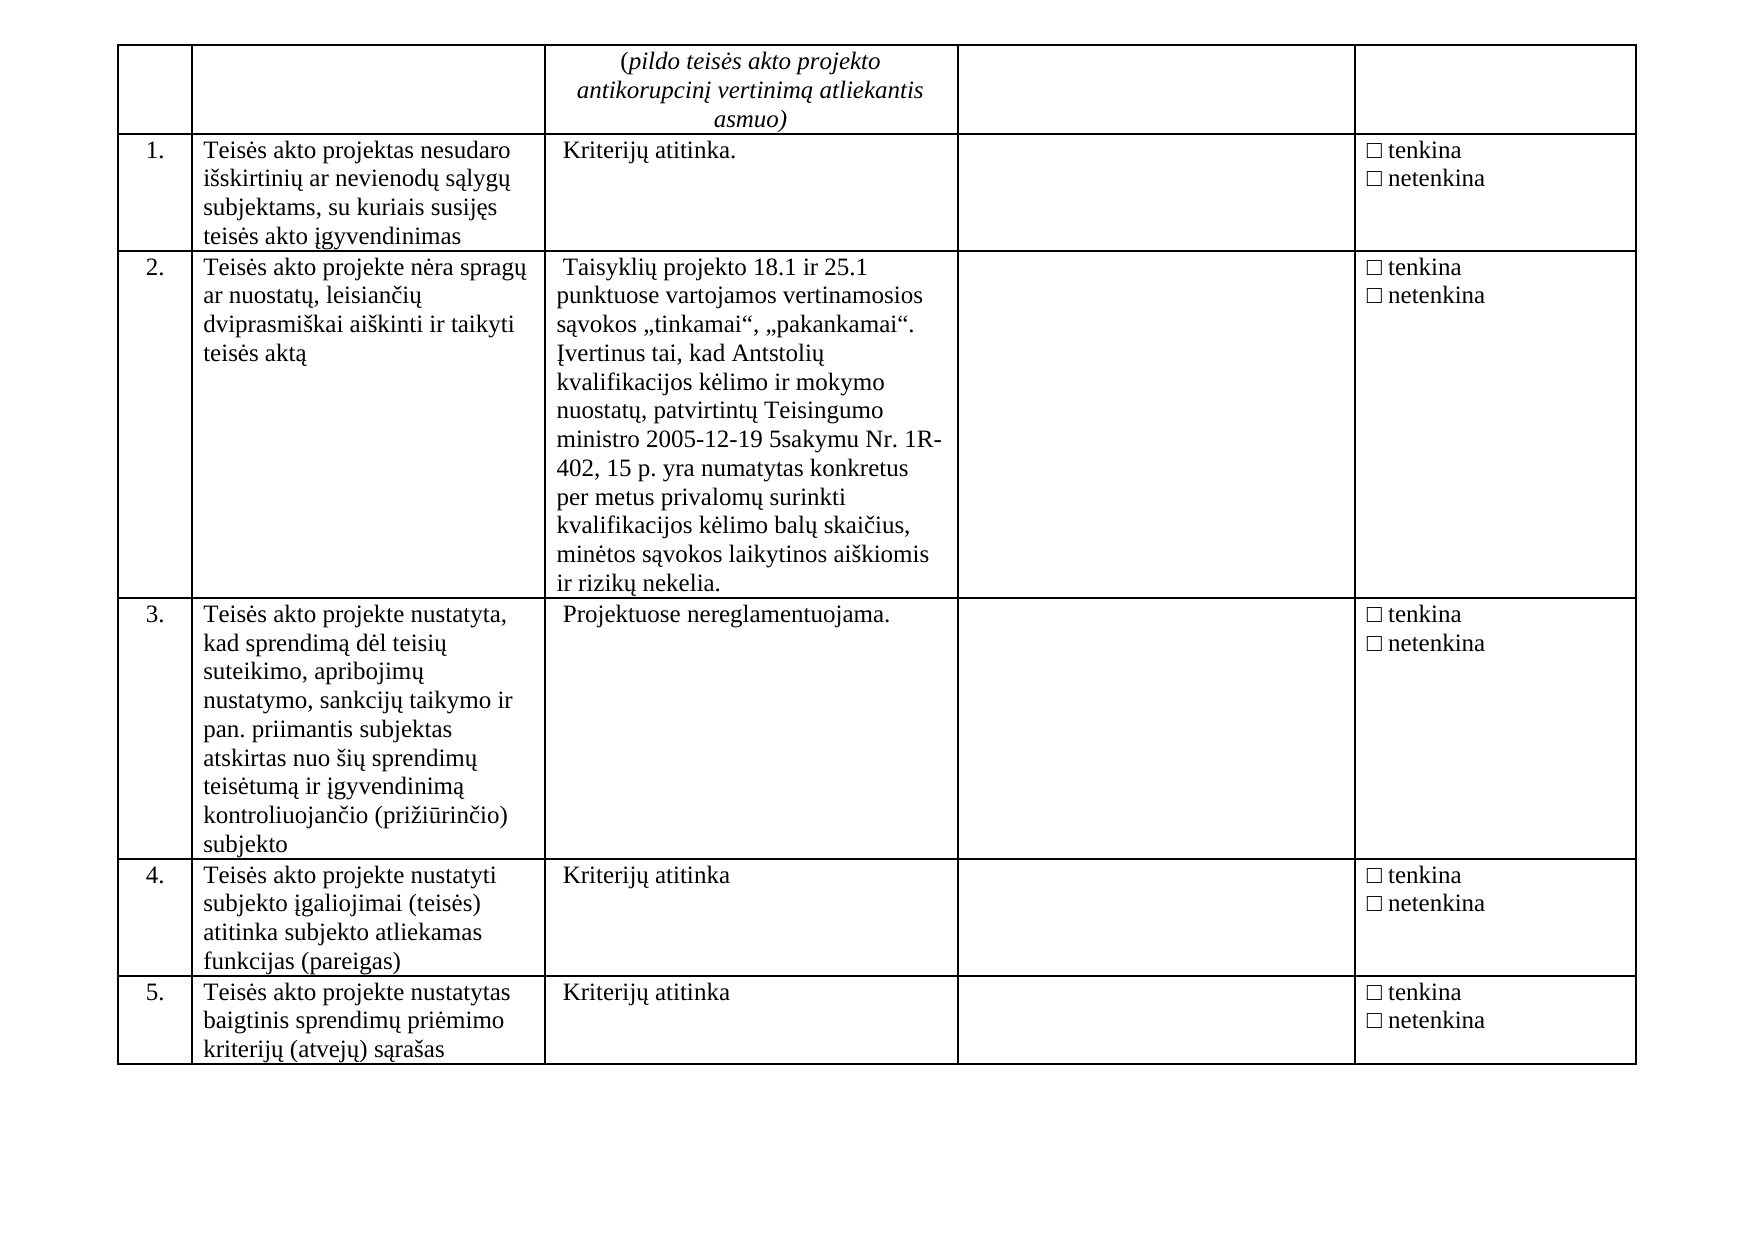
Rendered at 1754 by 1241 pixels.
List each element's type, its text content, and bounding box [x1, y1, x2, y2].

table_header [959, 46, 1354, 133]
table_cell Projektuose nereglamentuojama. [546, 599, 957, 858]
table_header [1356, 46, 1635, 133]
table_header [193, 46, 544, 133]
table_cell □ tenkina □ netenkina [1356, 599, 1635, 858]
table_header [119, 46, 191, 133]
table_cell [959, 252, 1354, 597]
table_cell [959, 977, 1354, 1063]
table_cell Teisės akto projekte nustatyta, kad sprendimą dėl teisių suteikimo, apribojimų nustatymo, sankcijų taikymo ir pan. priimantis subjektas atskirtas nuo šių sprendimų teisėtumą ir įgyvendinimą kontroliuojančio (prižiūrinčio) subjekto [193, 599, 544, 858]
table_cell [1637, 250, 1727, 597]
table_cell □ tenkina □ netenkina [1356, 135, 1635, 250]
table_cell [959, 135, 1354, 250]
table_cell Taisyklių projekto 18.1 ir 25.1 punktuose vartojamos vertinamosios sąvokos „tinkamai“, „pakankamai“. Įvertinus tai, kad Antstolių kvalifikacijos kėlimo ir mokymo nuostatų, patvirtintų Teisingumo ministro 2005-12-19 5sakymu Nr. 1R-402, 15 p. yra numatytas konkretus per metus privalomų surinkti kvalifikacijos kėlimo balų skaičius, minėtos sąvokos laikytinos aiškiomis ir rizikų nekelia. [546, 252, 957, 597]
table_cell Teisės akto projekte nėra spragų ar nuostatų, leisiančių dviprasmiškai aiškinti ir taikyti teisės aktą [193, 252, 544, 597]
table_cell [959, 599, 1354, 858]
table_header [1637, 44, 1727, 133]
table_cell Teisės akto projektas nesudaro išskirtinių ar nevienodų sąlygų subjektams, su kuriais susijęs teisės akto įgyvendinimas [193, 135, 544, 250]
table_cell [1637, 858, 1727, 975]
table_cell Teisės akto projekte nustatyti subjekto įgaliojimai (teisės) atitinka subjekto atliekamas funkcijas (pareigas) [193, 860, 544, 975]
table_cell 3. [119, 599, 191, 858]
table_cell Kriterijų atitinka. [546, 135, 957, 250]
table_cell 4. [119, 860, 191, 975]
table_cell 5. [119, 977, 191, 1063]
table_cell Kriterijų atitinka [546, 977, 957, 1063]
table_cell 2. [119, 252, 191, 597]
table_cell Kriterijų atitinka [546, 860, 957, 975]
table_cell □ tenkina □ netenkina [1356, 977, 1635, 1063]
table_header (pildo teisės akto projekto antikorupcinį vertinimą atliekantis asmuo) [546, 46, 957, 133]
table_cell □ tenkina □ netenkina [1356, 252, 1635, 597]
table_cell [959, 860, 1354, 975]
table_cell □ tenkina □ netenkina [1356, 860, 1635, 975]
table_cell 1. [119, 135, 191, 250]
table_cell Teisės akto projekte nustatytas baigtinis sprendimų priėmimo kriterijų (atvejų) sąrašas [193, 977, 544, 1063]
table_cell [1637, 975, 1727, 1063]
table_cell [1637, 133, 1727, 250]
table_cell [1637, 597, 1727, 858]
